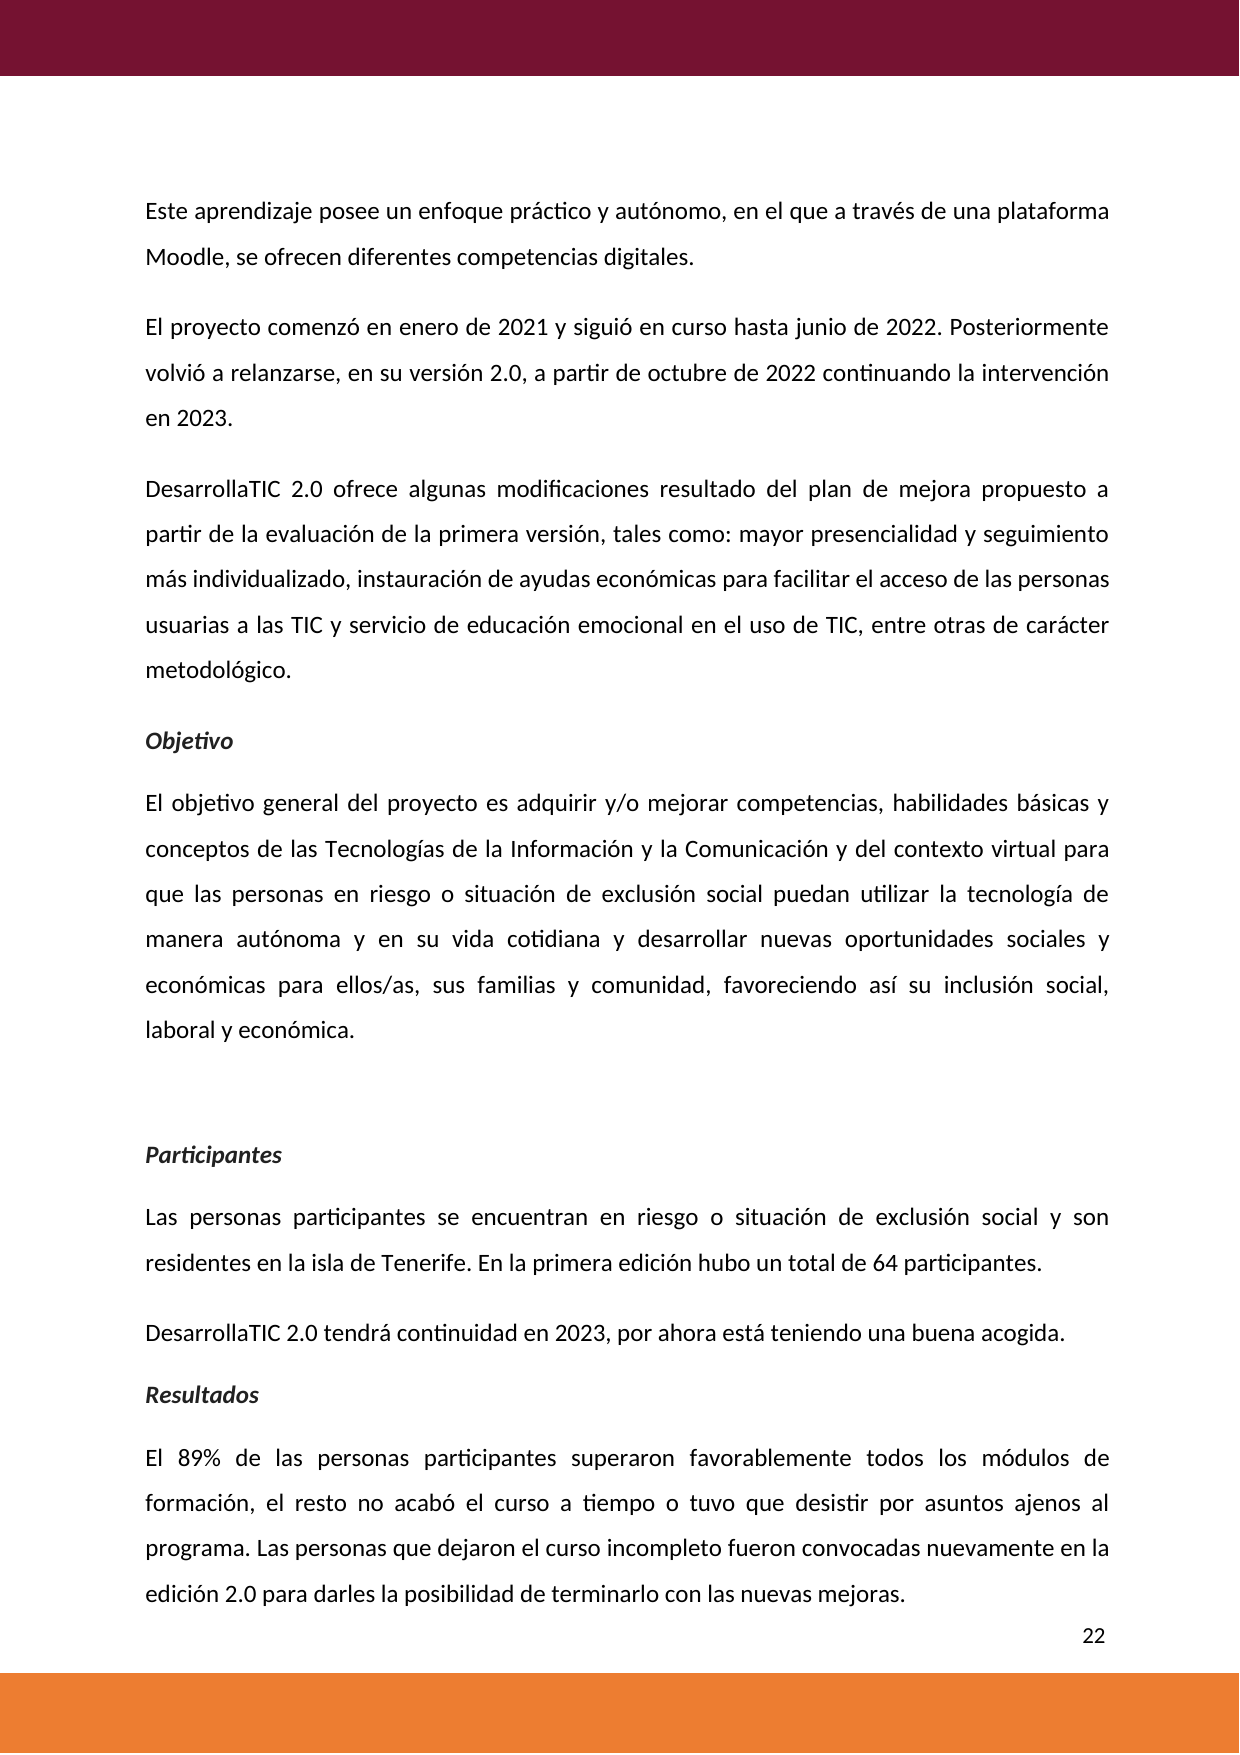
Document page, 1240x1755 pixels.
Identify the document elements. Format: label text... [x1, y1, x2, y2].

text DesarrollaTIC 2.0 tendrá continuidad en 2023, por ahora está teniendo una buena acogida. [145, 1317, 1111, 1348]
text Este aprendizaje posee un enfoque práctico y autónomo, en el que a través de una plataforma Moodle, se ofrecen diferentes competencias digitales. [145, 195, 1111, 271]
text El proyecto comenzó en enero de 2021 y siguió en curso hasta junio de 2022. Posteriormente volvió a relanzarse, en su versión 2.0, a partir de octubre de 2022 continuando la intervención en 2023. [145, 311, 1111, 433]
text DesarrollaTIC 2.0 ofrece algunas modificaciones resultado del plan de mejora propuesto a partir de la evaluación de la primera versión, tales como: mayor presencialidad y seguimiento más individualizado, instauración de ayudas económicas para facilitar el acceso de las personas usuarias a las TIC y servicio de educación emocional en el uso de TIC, entre otras de carácter metodológico. [145, 473, 1111, 685]
text El 89% de las personas participantes superaron favorablemente todos los módulos de formación, el resto no acabó el curso a tiempo o tuvo que desistir por asuntos ajenos al programa. Las personas que dejaron el curso incompleto fueron convocadas nuevamente en la edición 2.0 para darles la posibilidad de terminarlo con las nuevas mejoras. [145, 1442, 1111, 1608]
subtitle Objetivo [145, 725, 1111, 756]
text El objetivo general del proyecto es adquirir y/o mejorar competencias, habilidades básicas y conceptos de las Tecnologías de la Información y la Comunicación y del contexto virtual para que las personas en riesgo o situación de exclusión social puedan utilizar la tecnología de manera autónoma y en su vida cotidiana y desarrollar nuevas oportunidades sociales y económicas para ellos/as, sus familias y comunidad, favoreciendo así su inclusión social, laboral y económica. [145, 787, 1111, 1045]
text Las personas participantes se encuentran en riesgo o situación de exclusión social y son residentes en la isla de Tenerife. En la primera edición hubo un total de 64 participantes. [145, 1201, 1111, 1277]
subtitle Resultados [145, 1379, 1111, 1410]
subtitle Participantes [145, 1139, 1111, 1169]
